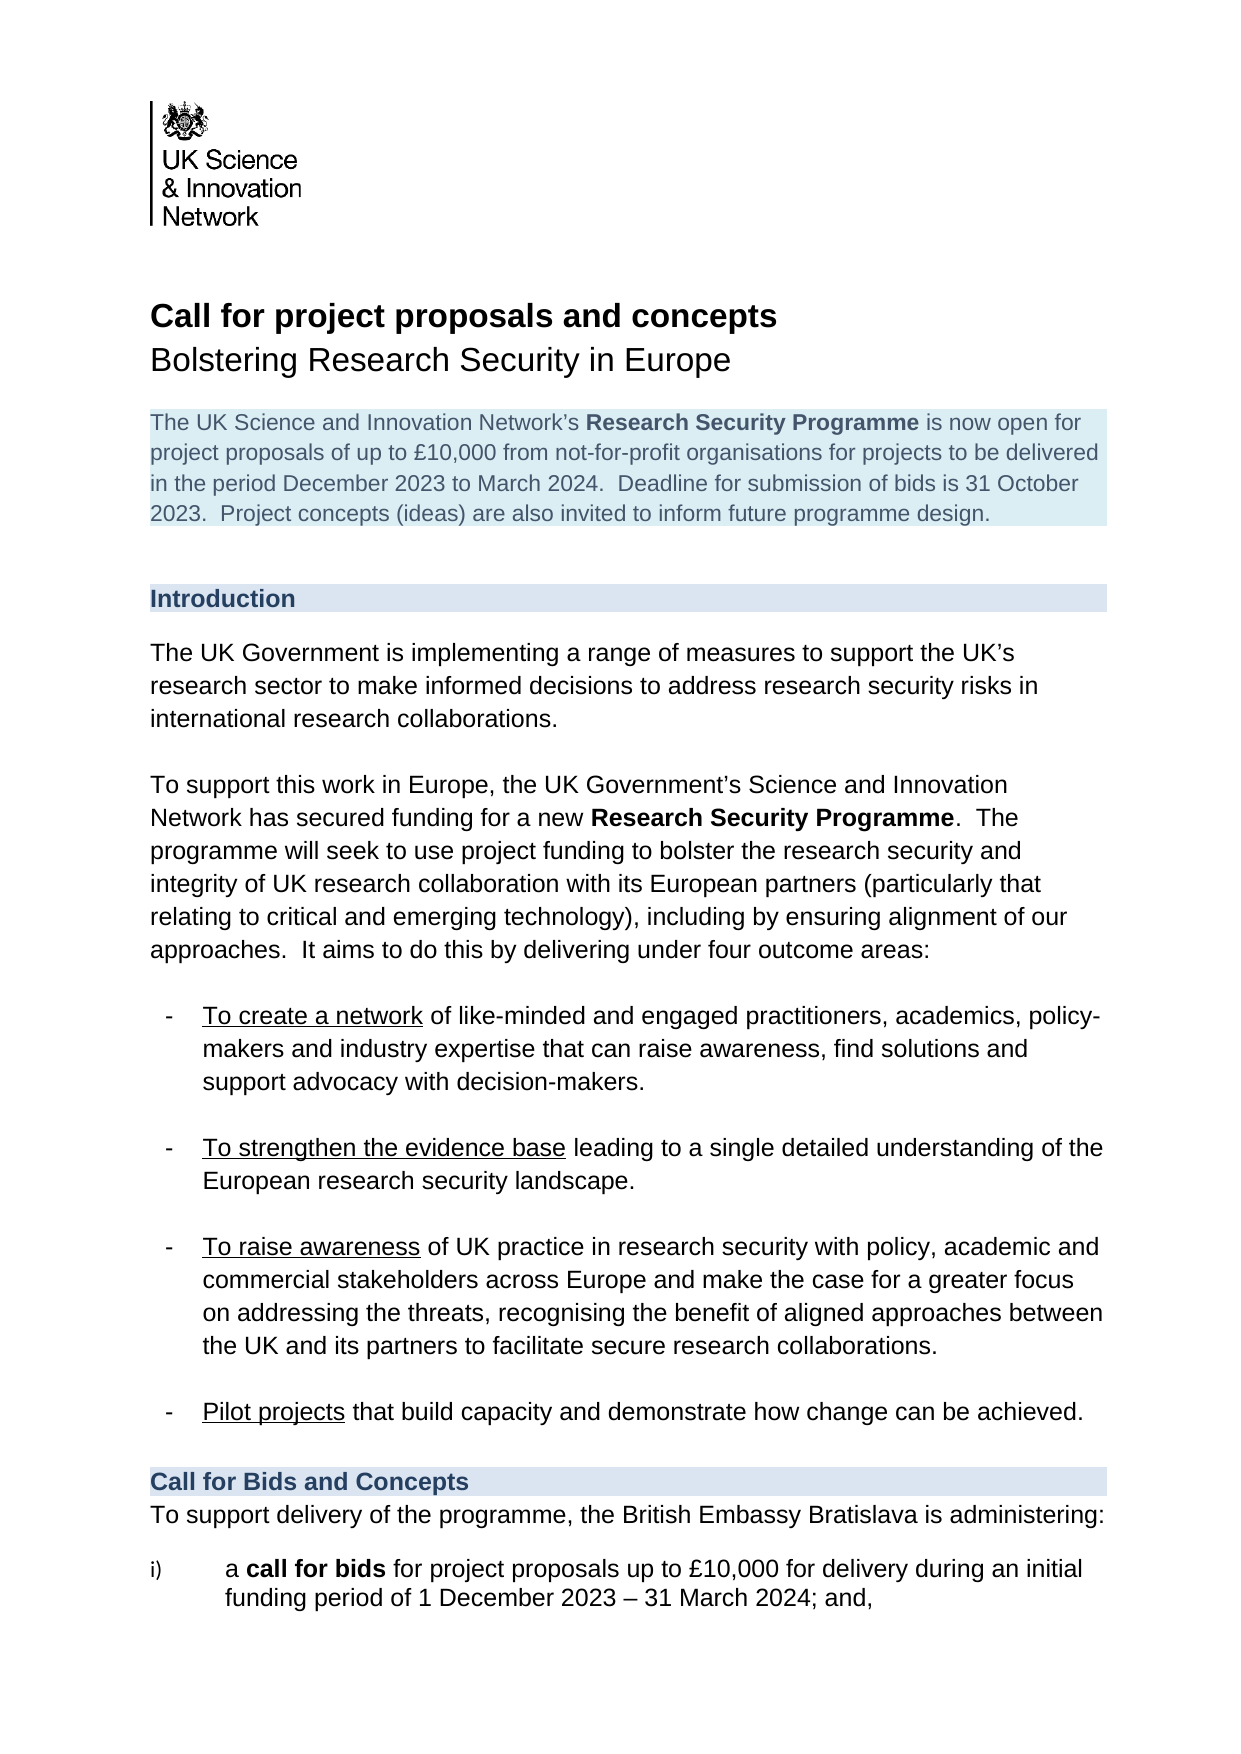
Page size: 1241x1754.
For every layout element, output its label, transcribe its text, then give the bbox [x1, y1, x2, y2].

text The UK Government is implementing a range of measures to support the UK’s research sector to make informed decisions to address research security risks in international research collaborations. [150, 638, 1107, 732]
subtitle The UK Science and Innovation Network’s Research Security Programme is now open for project proposals of up to £10,000 from not-for-profit organisations for projects to be delivered in the period December 2023 to March 2024. Deadline for submission of bids is 31 October 2023. Project concepts (ideas) are also invited to inform future programme design. [150, 409, 1107, 526]
subtitle Introduction [150, 584, 1107, 612]
text To support this work in Europe, the UK Government’s Science and Innovation Network has secured funding for a new Research Security Programme. The programme will seek to use project funding to bolster the research security and integrity of UK research collaboration with its European partners (particularly that relating to critical and emerging technology), including by ensuring alignment of our approaches. It aims to do this by delivering under four outcome areas: [150, 770, 1107, 997]
subtitle Call for project proposals and concepts [150, 296, 1107, 334]
list To strengthen the evidence base leading to a single detailed understanding of the European research security landscape. [165, 1133, 1107, 1228]
text To support delivery of the programme, the British Embassy Bratislava is administering: [150, 1500, 1107, 1529]
subtitle Call for Bids and Concepts [150, 1467, 1107, 1496]
list a call for bids for project proposals up to £10,000 for delivery during an initial funding period of 1 December 2023 – 31 March 2024; and, [150, 1554, 1107, 1640]
list Pilot projects that build capacity and demonstrate how change can be achieved. [165, 1397, 1107, 1426]
list To raise awareness of UK practice in research security with policy, academic and commercial stakeholders across Europe and make the case for a greater focus on addressing the threats, recognising the benefit of aligned approaches between the UK and its partners to facilitate secure research collaborations. [165, 1232, 1107, 1393]
list To create a network of like-minded and engaged practitioners, academics, policy-makers and industry expertise that can raise awareness, find solutions and support advocacy with decision-makers. [165, 1001, 1107, 1129]
subtitle Bolstering Research Security in Europe [150, 340, 1107, 378]
